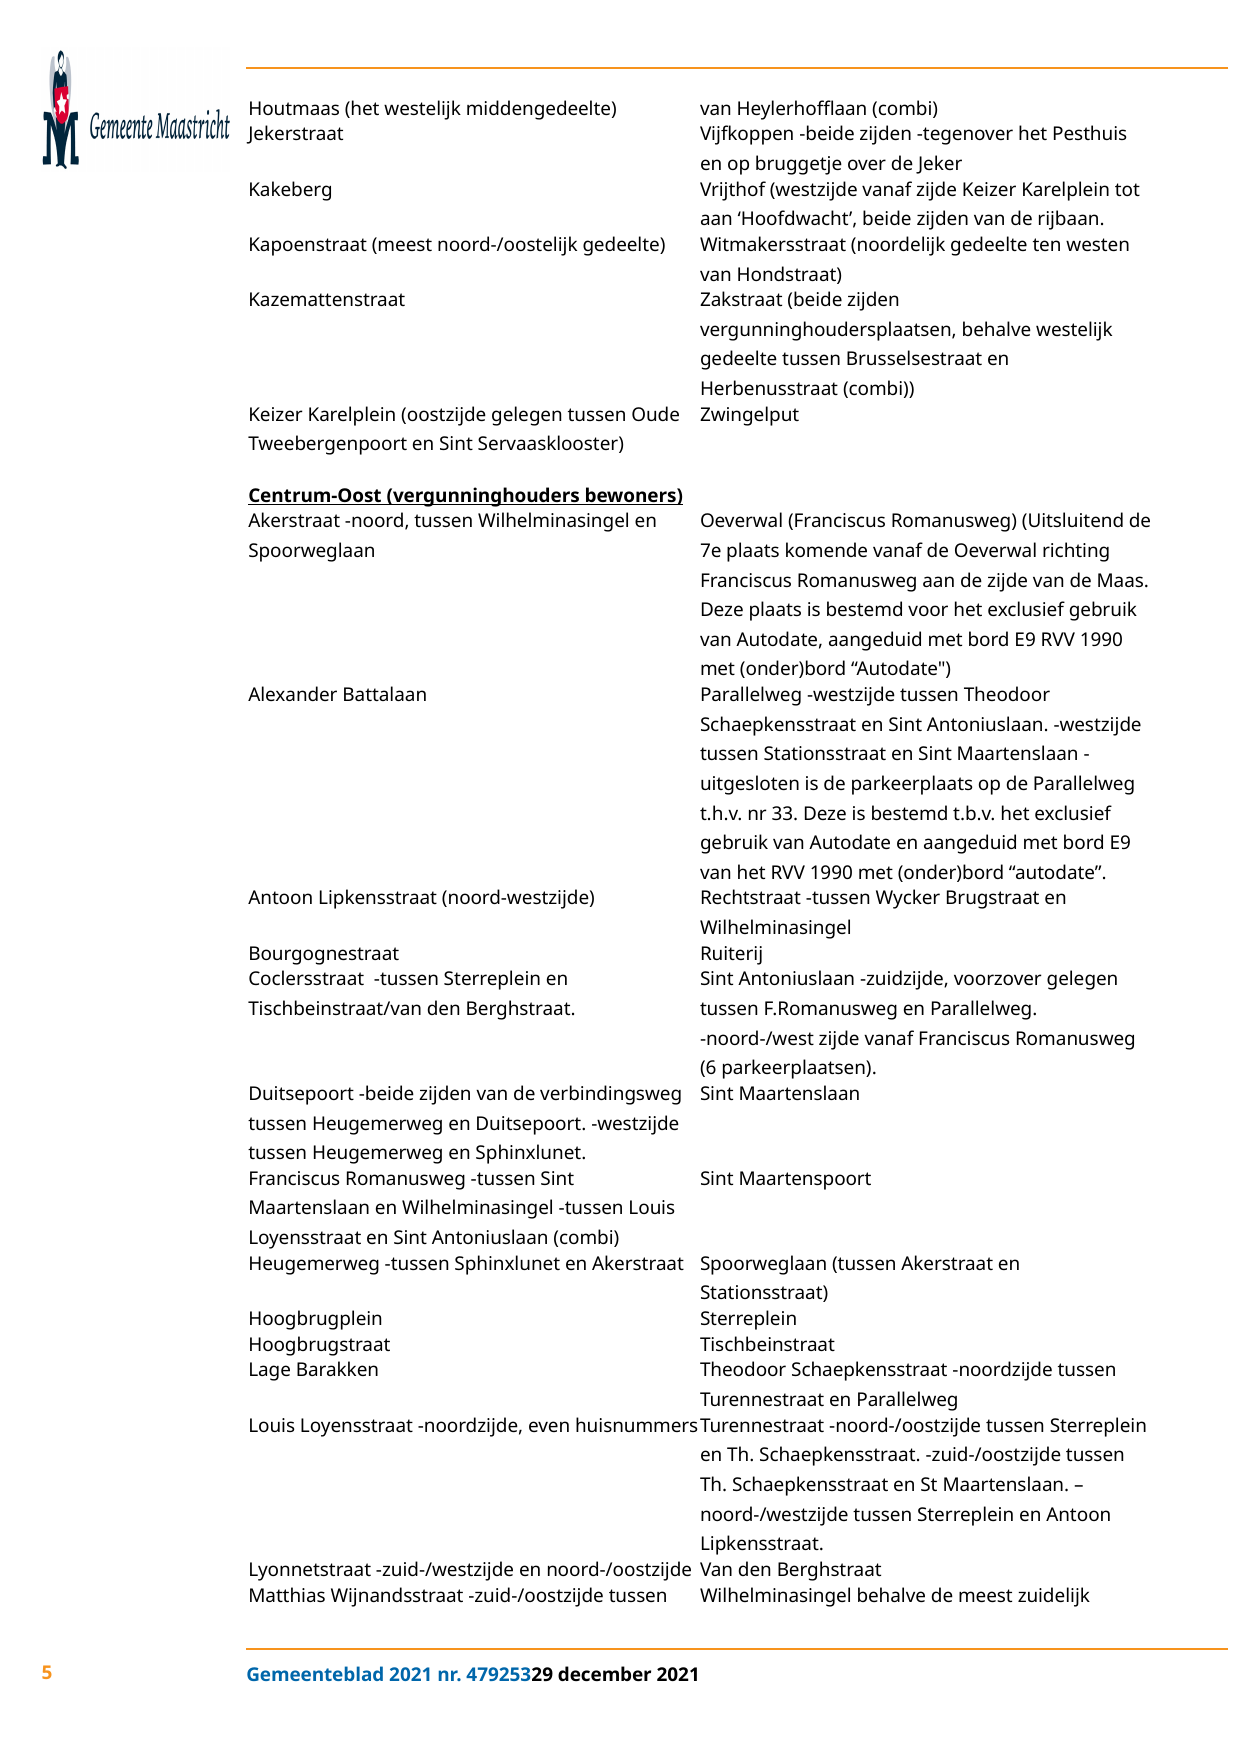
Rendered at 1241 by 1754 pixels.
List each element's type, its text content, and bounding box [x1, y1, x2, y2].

table_cell Jekerstraat [248, 121, 700, 176]
table_cell Keizer Karelplein (oostzijde gelegen tussen Oude Tweebergenpoort en Sint Servaasklooster) [248, 401, 700, 456]
table_cell Van den Berghstraat [700, 1556, 1152, 1582]
table_cell Oeverwal (Franciscus Romanusweg) (Uitsluitend de 7e plaats komende vanaf de Oeverwal richting Franciscus Romanusweg aan de zijde van de Maas. Deze plaats is bestemd voor het exclusief gebruik van Autodate, aangeduid met bord E9 RVV 1990 met (onder)bord “Autodate") [700, 508, 1152, 681]
table_cell Lage Barakken [248, 1357, 700, 1412]
table_cell [248, 456, 1152, 482]
table_cell Sterreplein [700, 1305, 1152, 1331]
table_cell Hoogbrugplein [248, 1305, 700, 1331]
table_cell Franciscus Romanusweg -tussen Sint Maartenslaan en Wilhelminasingel -tussen Louis Loyensstraat en Sint Antoniuslaan (combi) [248, 1165, 700, 1250]
table_cell Matthias Wijnandsstraat -zuid-/oostzijde tussen [248, 1582, 700, 1607]
table_cell Wilhelminasingel behalve de meest zuidelijk [700, 1582, 1152, 1607]
table_cell Turennestraat -noord-/oostzijde tussen Sterreplein en Th. Schaepkensstraat. -zuid-/oostzijde tussen Th. Schaepkensstraat en St Maartenslaan. –noord-/westzijde tussen Sterreplein en Antoon Lipkensstraat. [700, 1412, 1152, 1556]
table_cell Witmakersstraat (noordelijk gedeelte ten westen van Hondstraat) [700, 231, 1152, 286]
table_cell Coclersstraat -tussen Sterreplein en Tischbeinstraat/van den Berghstraat. [248, 966, 700, 1080]
table_cell Rechtstraat -tussen Wycker Brugstraat en Wilhelminasingel [700, 885, 1152, 940]
table_cell Sint Antoniuslaan -zuidzijde, voorzover gelegen tussen F.Romanusweg en Parallelweg. -noord-/west zijde vanaf Franciscus Romanusweg (6 parkeerplaatsen). [700, 966, 1152, 1080]
table_cell Vijfkoppen -beide zijden -tegenover het Pesthuis en op bruggetje over de Jeker [700, 121, 1152, 176]
table_cell Sint Maartenslaan [700, 1080, 1152, 1165]
table_cell Duitsepoort -beide zijden van de verbindingsweg tussen Heugemerweg en Duitsepoort. -westzijde tussen Heugemerweg en Sphinxlunet. [248, 1080, 700, 1165]
table_cell Ruiterij [700, 940, 1152, 966]
table_cell Theodoor Schaepkensstraat -noordzijde tussen Turennestraat en Parallelweg [700, 1357, 1152, 1412]
table_cell Akerstraat -noord, tussen Wilhelminasingel en Spoorweglaan [248, 508, 700, 681]
table_cell Sint Maartenspoort [700, 1165, 1152, 1250]
table_cell Kakeberg [248, 176, 700, 231]
table_cell Houtmaas (het westelijk middengedeelte) [248, 95, 700, 121]
table_cell Antoon Lipkensstraat (noord-westzijde) [248, 885, 700, 940]
table_cell Spoorweglaan (tussen Akerstraat en Stationsstraat) [700, 1250, 1152, 1305]
table_cell van Heylerhofflaan (combi) [700, 95, 1152, 121]
table_cell Heugemerweg -tussen Sphinxlunet en Akerstraat [248, 1250, 700, 1305]
table_cell Bourgognestraat [248, 940, 700, 966]
table_cell Hoogbrugstraat [248, 1331, 700, 1357]
table_cell Tischbeinstraat [700, 1331, 1152, 1357]
table_cell Zakstraat (beide zijden vergunninghoudersplaatsen, behalve westelijk gedeelte tussen Brus­selsestraat en Herbenusstraat (combi)) [700, 286, 1152, 401]
table_cell Kapoenstraat (meest noord-/oostelijk gedeelte) [248, 231, 700, 286]
table_cell Centrum-Oost (vergunninghouders bewoners) [248, 482, 1152, 508]
table_cell Zwingelput [700, 401, 1152, 456]
table_cell Parallelweg -westzijde tussen Theodoor Schaepkensstraat en Sint Antoniuslaan. -westzijde tussen Stationsstraat en Sint Maartenslaan -uitgesloten is de parkeerplaats op de Parallelweg t.h.v. nr 33. Deze is bestemd t.b.v. het exclusief gebruik van Autodate en aangeduid met bord E9 van het RVV 1990 met (onder)bord “autodate”. [700, 681, 1152, 884]
picture [41, 47, 231, 172]
table_cell Lyonnetstraat -zuid-/westzijde en noord-/oostzijde [248, 1556, 700, 1582]
table_cell Vrijthof (westzijde vanaf zijde Keizer Karelplein tot aan ‘Hoofdwacht’, beide zijden van de rijbaan. [700, 176, 1152, 231]
table_cell Kazemattenstraat [248, 286, 700, 401]
table_cell Louis Loyensstraat -noordzijde, even huisnummers [248, 1412, 700, 1556]
table_cell Alexander Battalaan [248, 681, 700, 884]
